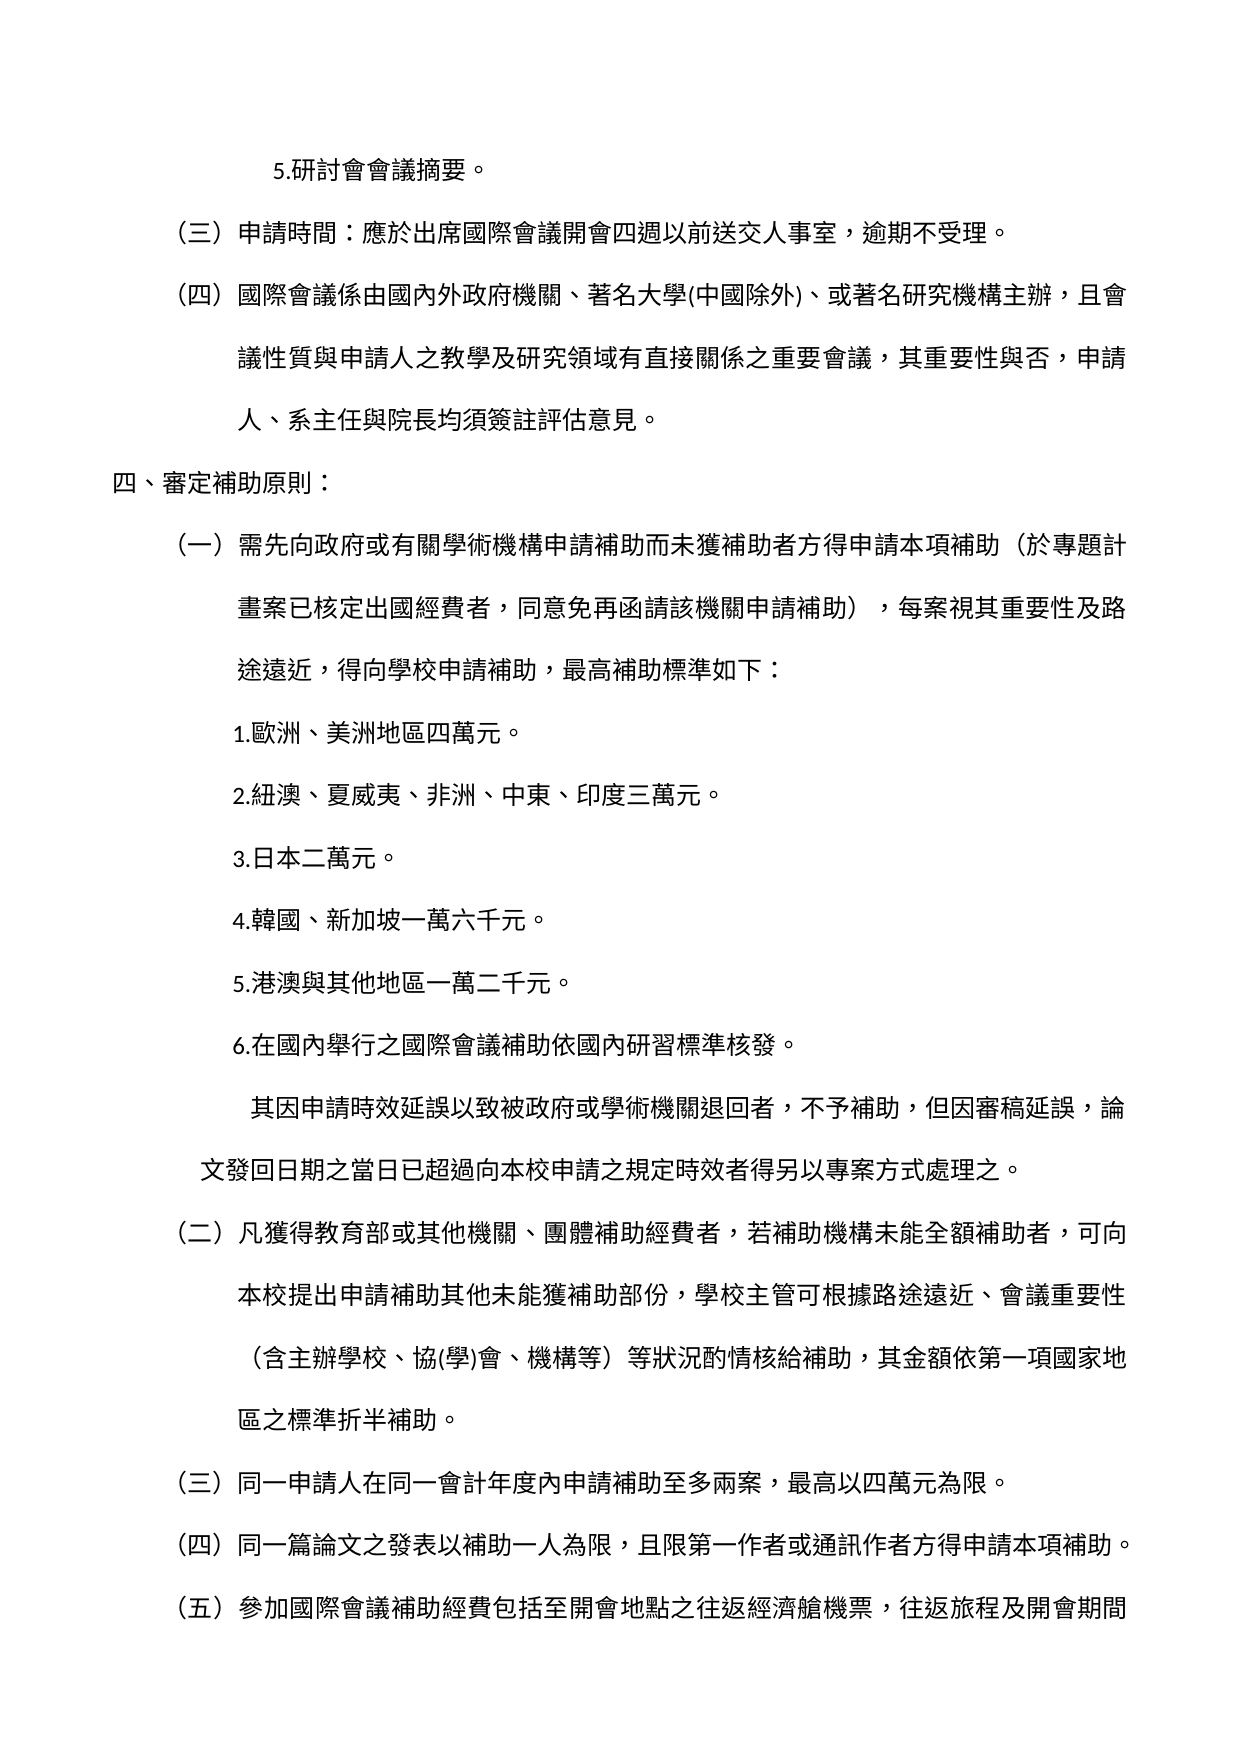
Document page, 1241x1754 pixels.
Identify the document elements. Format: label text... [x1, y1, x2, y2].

text （四）同一篇論文之發表以補助一人為限，且限第一作者或通訊作者方得申請本項補助。 [162, 1502, 1128, 1564]
text 1.歐洲、美洲地區四萬元。 [200, 689, 1128, 752]
text （一）需先向政府或有關學術機構申請補助而未獲補助者方得申請本項補助（於專題計畫案已核定出國經費者，同意免再函請該機關申請補助），每案視其重要性及路途遠近，得向學校申請補助，最高補助標準如下： [162, 502, 1128, 689]
text 5.研討會會議摘要。 [237, 127, 1128, 189]
text 其因申請時效延誤以致被政府或學術機關退回者，不予補助，但因審稿延誤，論文發回日期之當日已超過向本校申請之規定時效者得另以專案方式處理之。 [200, 1064, 1128, 1189]
text 四、審定補助原則： [112, 439, 1128, 502]
text （三）申請時間：應於出席國際會議開會四週以前送交人事室，逾期不受理。 [162, 189, 1128, 252]
text （三）同一申請人在同一會計年度內申請補助至多兩案，最高以四萬元為限。 [162, 1439, 1128, 1502]
text 2.紐澳、夏威夷、非洲、中東、印度三萬元。 [200, 752, 1128, 814]
text 5.港澳與其他地區一萬二千元。 [200, 939, 1128, 1002]
text （二）凡獲得教育部或其他機關、團體補助經費者，若補助機構未能全額補助者，可向本校提出申請補助其他未能獲補助部份，學校主管可根據路途遠近、會議重要性（含主辦學校、協(學)會、機構等）等狀況酌情核給補助，其金額依第一項國家地區之標準折半補助。 [162, 1189, 1128, 1439]
text （五）參加國際會議補助經費包括至開會地點之往返經濟艙機票，往返旅程及開會期間 [162, 1564, 1128, 1627]
text 6.在國內舉行之國際會議補助依國內研習標準核發。 [200, 1002, 1128, 1064]
text 3.日本二萬元。 [200, 814, 1128, 877]
text （四）國際會議係由國內外政府機關、著名大學(中國除外)、或著名研究機構主辦，且會議性質與申請人之教學及研究領域有直接關係之重要會議，其重要性與否，申請人、系主任與院長均須簽註評估意見。 [162, 252, 1128, 439]
text 4.韓國、新加坡一萬六千元。 [200, 877, 1128, 939]
